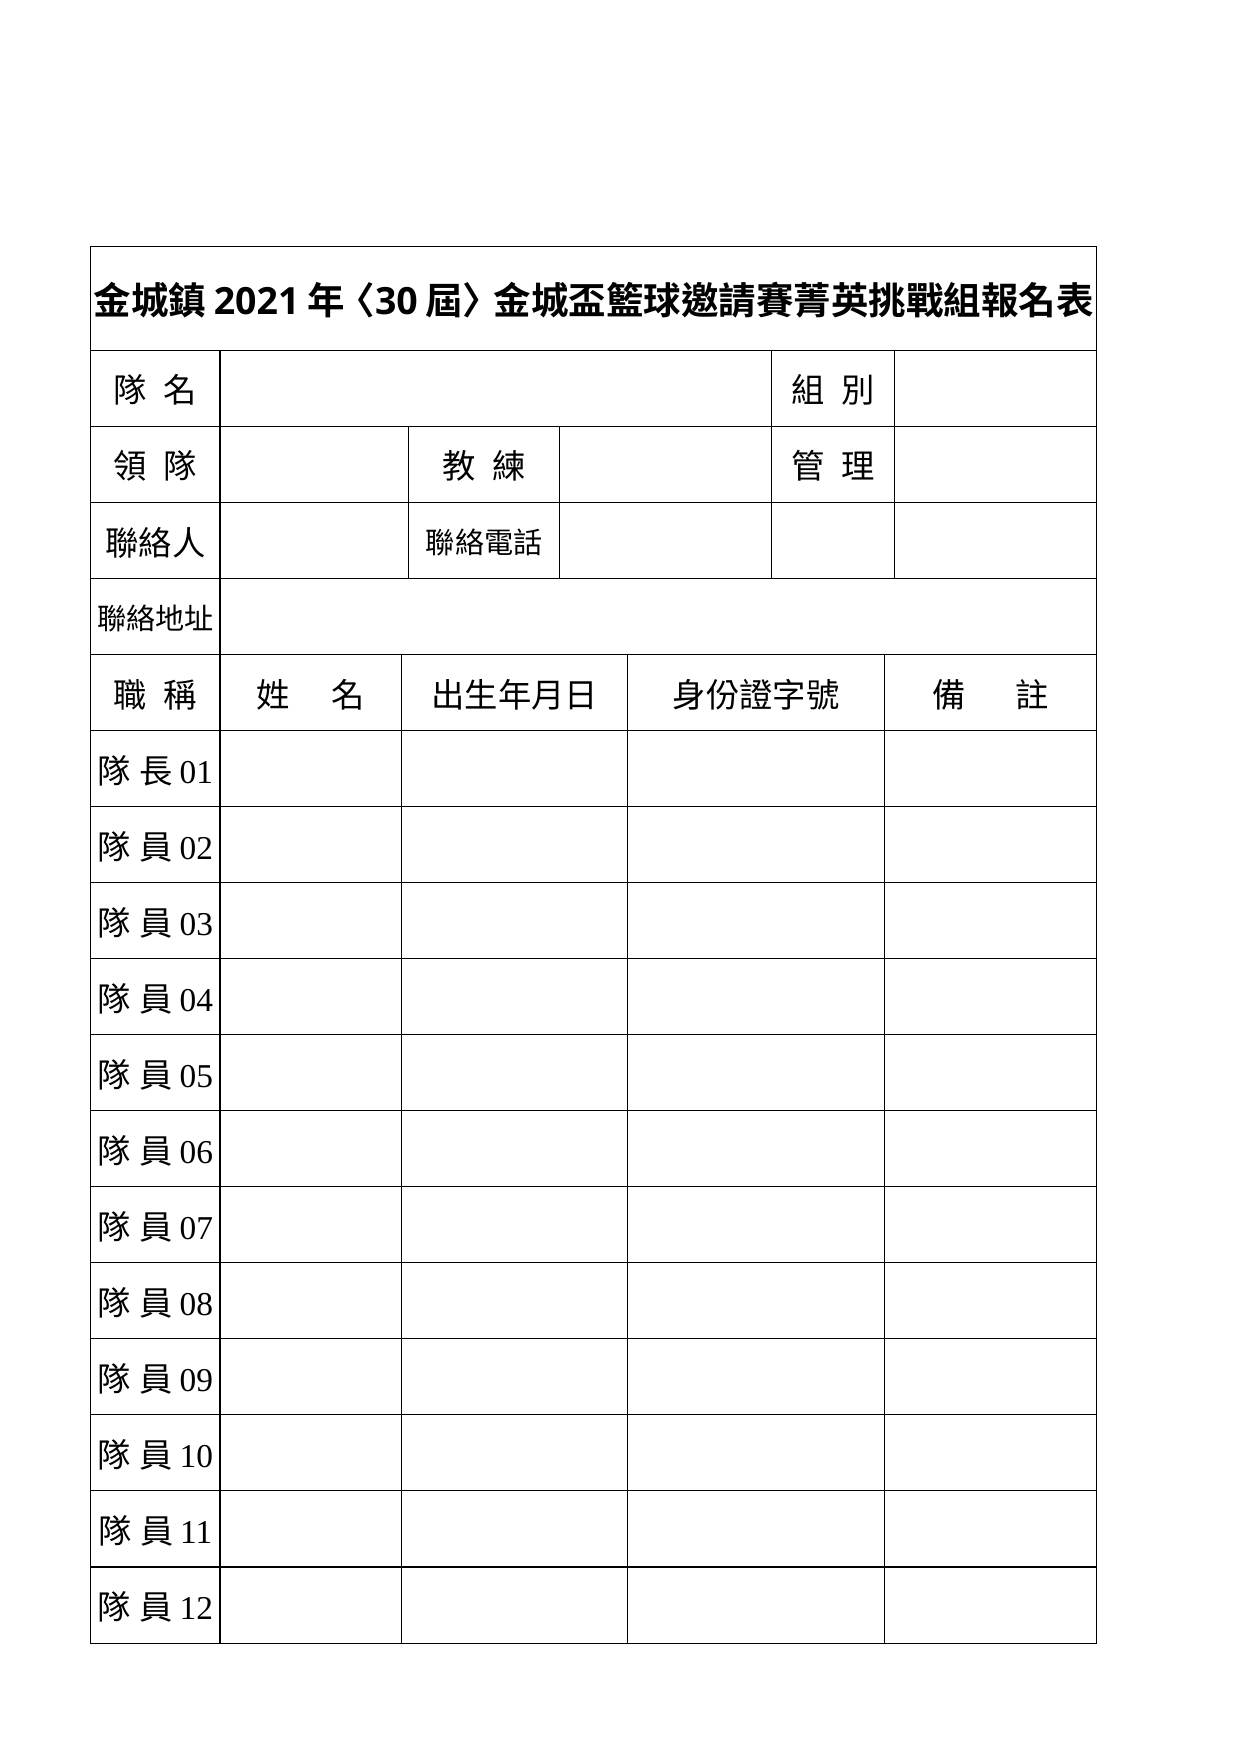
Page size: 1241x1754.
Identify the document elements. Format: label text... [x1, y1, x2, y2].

table_cell [885, 1111, 1096, 1186]
table_cell [402, 807, 627, 882]
table_cell 隊 員09 [91, 1339, 219, 1414]
table_cell [628, 1035, 884, 1110]
table_cell [885, 1035, 1096, 1110]
table_cell [221, 1035, 401, 1110]
table_cell [402, 1415, 627, 1490]
table_cell [221, 503, 408, 578]
table_cell [885, 1187, 1096, 1262]
table_cell [628, 1339, 884, 1414]
table_cell 隊 員03 [91, 883, 219, 958]
table_cell [221, 1339, 401, 1414]
table_cell [560, 427, 771, 502]
table_cell [885, 807, 1096, 882]
table_cell [221, 351, 771, 426]
table_cell 隊 員11 [91, 1491, 219, 1566]
table_cell [628, 1415, 884, 1490]
table_cell 隊 名 [91, 351, 219, 426]
table_cell [221, 1568, 401, 1642]
table_cell [885, 1491, 1096, 1566]
table_cell [628, 1568, 884, 1642]
table_cell 出生年月日 [402, 655, 627, 730]
table_cell [885, 1339, 1096, 1414]
table_cell 隊 員08 [91, 1263, 219, 1338]
table_cell 身份證字號 [628, 655, 884, 730]
table_cell 隊 員05 [91, 1035, 219, 1110]
table_cell [221, 883, 401, 958]
table_cell [885, 1568, 1096, 1642]
table_cell [628, 1491, 884, 1566]
table_cell 聯絡電話 [409, 503, 559, 578]
table_cell 管 理 [772, 427, 894, 502]
table_cell 職 稱 [91, 655, 219, 730]
table_cell 隊 員12 [91, 1568, 219, 1642]
table_cell [628, 731, 884, 806]
table_cell [402, 1263, 627, 1338]
table_cell 隊 員04 [91, 959, 219, 1034]
table_cell 隊 長01 [91, 731, 219, 806]
table_cell [402, 1339, 627, 1414]
table_header 金城鎮2021年〈30屆〉金城盃籃球邀請賽菁英挑戰組報名表 [91, 247, 1096, 350]
table_cell [895, 427, 1096, 502]
table_cell 隊 員10 [91, 1415, 219, 1490]
table_cell [402, 731, 627, 806]
table_cell [221, 731, 401, 806]
table_cell [628, 1187, 884, 1262]
table_cell [772, 503, 894, 578]
table_cell 領 隊 [91, 427, 219, 502]
table_cell [895, 503, 1096, 578]
table_cell [560, 503, 771, 578]
table_cell [885, 1263, 1096, 1338]
table_cell [628, 1111, 884, 1186]
table_cell 聯絡地址 [91, 579, 219, 654]
table_cell [402, 959, 627, 1034]
table_cell [402, 1035, 627, 1110]
table_cell [221, 427, 408, 502]
table_cell [885, 731, 1096, 806]
table_cell 備 註 [885, 655, 1096, 730]
table_cell [221, 1111, 401, 1186]
table_cell [628, 807, 884, 882]
table_cell [885, 1415, 1096, 1490]
table_cell [628, 1263, 884, 1338]
table_cell [402, 1491, 627, 1566]
table_cell [885, 959, 1096, 1034]
table_cell [221, 807, 401, 882]
table_cell [221, 1491, 401, 1566]
table_cell [402, 1568, 627, 1642]
table_cell [221, 1415, 401, 1490]
table_cell [402, 1187, 627, 1262]
table_cell [221, 1187, 401, 1262]
table_cell 教 練 [409, 427, 559, 502]
table_cell 隊 員07 [91, 1187, 219, 1262]
table_cell [628, 883, 884, 958]
table_cell [221, 579, 1096, 654]
table_cell [885, 883, 1096, 958]
table_cell [895, 351, 1096, 426]
table_cell 隊 員02 [91, 807, 219, 882]
table_cell [221, 959, 401, 1034]
table_cell 隊 員06 [91, 1111, 219, 1186]
table_cell [402, 883, 627, 958]
table_cell 組 別 [772, 351, 894, 426]
table_cell [221, 1263, 401, 1338]
table_cell 姓 名 [221, 655, 401, 730]
table_cell [402, 1111, 627, 1186]
table_cell [628, 959, 884, 1034]
table_cell 聯絡人 [91, 503, 219, 578]
